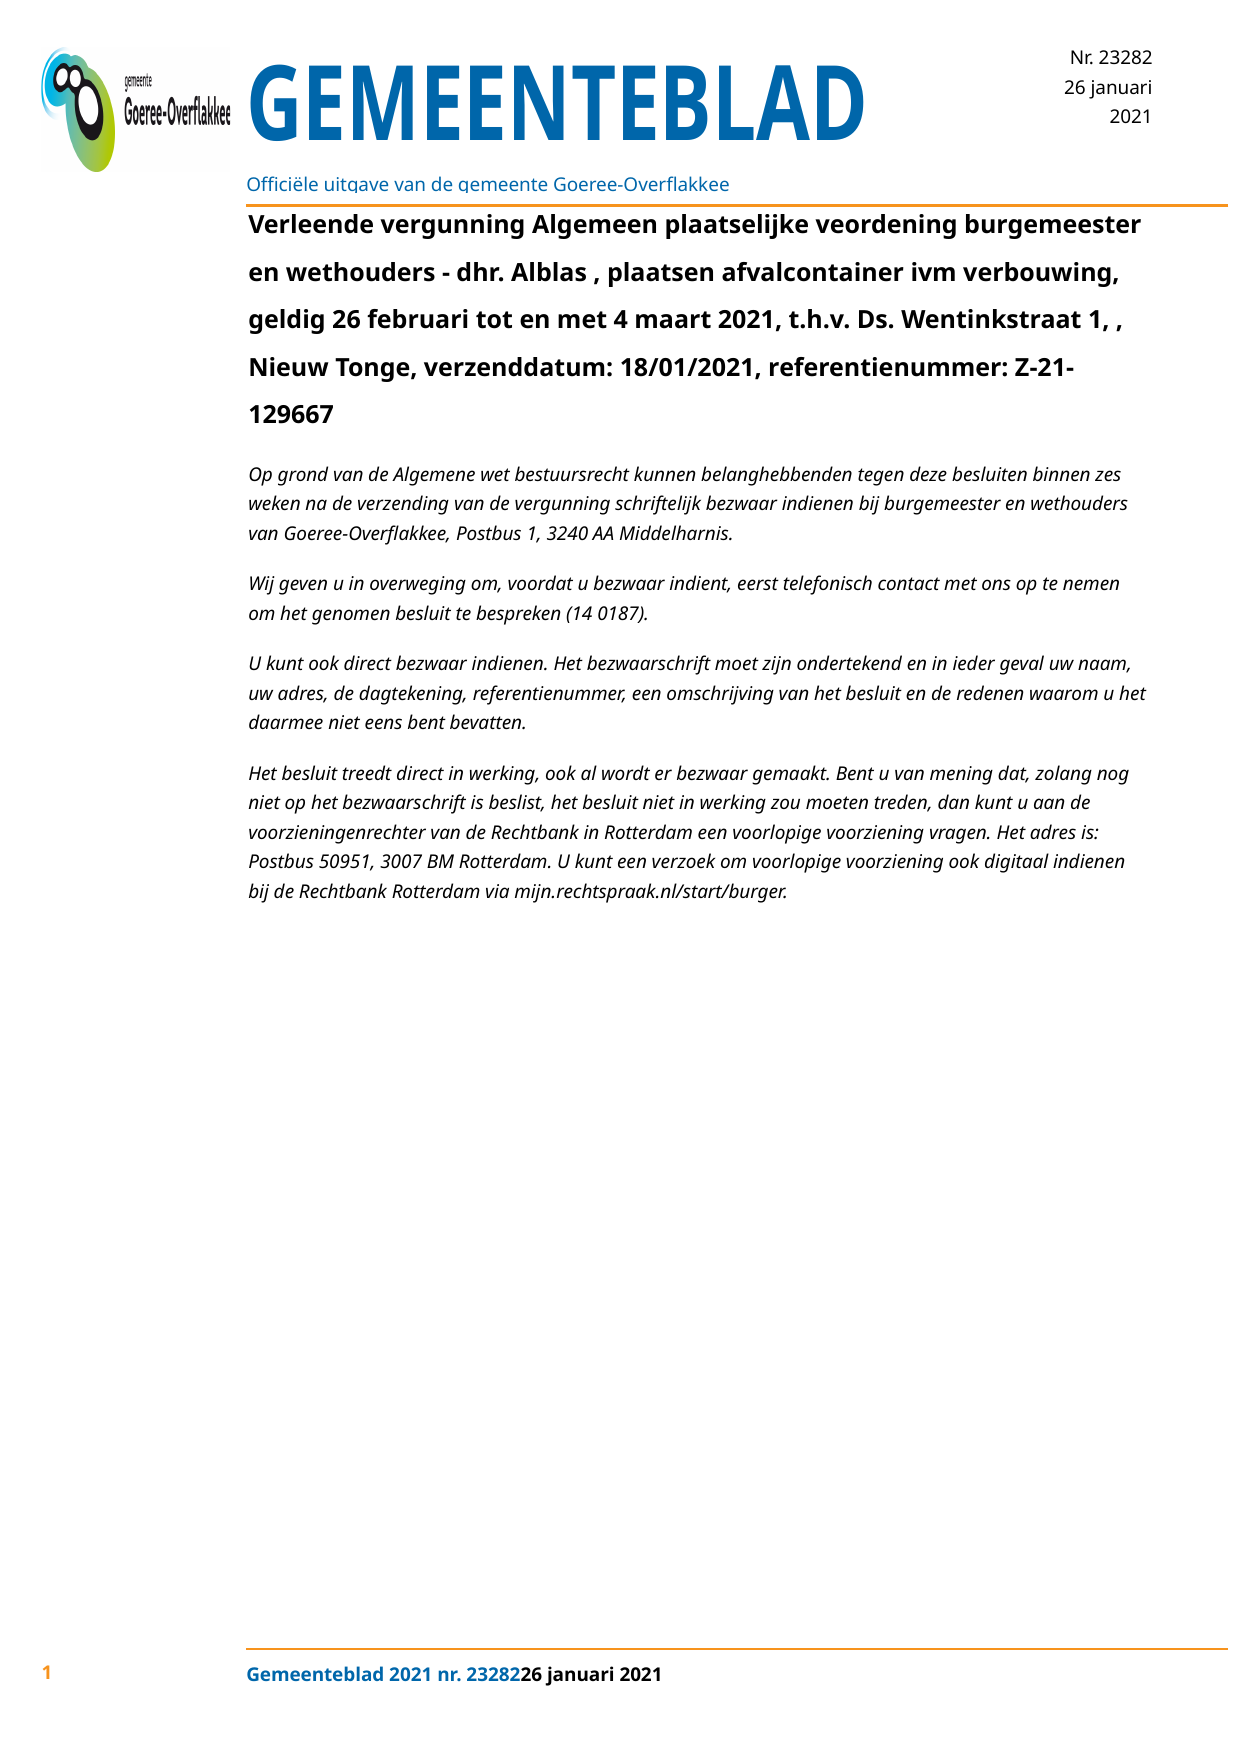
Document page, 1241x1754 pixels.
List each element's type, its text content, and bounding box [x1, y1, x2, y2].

picture [41, 47, 231, 172]
text U kunt ook direct bezwaar indienen. Het bezwaarschrift moet zijn ondertekend en in ieder geval uw naam, uw adres, de dagtekening, referentienummer, een omschrijving van het besluit en de redenen waarom u het daarmee niet eens bent bevatten. [248, 650, 1152, 735]
text Verleende vergunning Algemeen plaatselijke veordening burgemeester en wethouders - dhr. Alblas , plaatsen afvalcontainer ivm verbouwing, geldig 26 februari tot en met 4 maart 2021, t.h.v. Ds. Wentinkstraat 1, , Nieuw Tonge, verzenddatum: 18/01/2021, referentienummer: Z-21-129667 [248, 207, 1152, 431]
text Op grond van de Algemene wet bestuursrecht kunnen belanghebbenden tegen deze besluiten binnen zes weken na de verzending van de vergunning schriftelijk bezwaar indienen bij burgemeester en wethouders van Goeree-Overflakkee, Postbus 1, 3240 AA Middelharnis. [248, 461, 1152, 546]
text Wij geven u in overweging om, voordat u bezwaar indient, eerst telefonisch contact met ons op te nemen om het genomen besluit te bespreken (14 0187). [248, 570, 1152, 626]
text Het besluit treedt direct in werking, ook al wordt er bezwaar gemaakt. Bent u van mening dat, zolang nog niet op het bezwaarschrift is beslist, het besluit niet in werking zou moeten treden, dan kunt u aan de voorzieningenrechter van de Rechtbank in Rotterdam een voorlopige voorziening vragen. Het adres is: Postbus 50951, 3007 BM Rotterdam. U kunt een verzoek om voorlopige voorziening ook digitaal indienen bij de Rechtbank Rotterdam via mijn.rechtspraak.nl/start/burger. [248, 760, 1152, 904]
